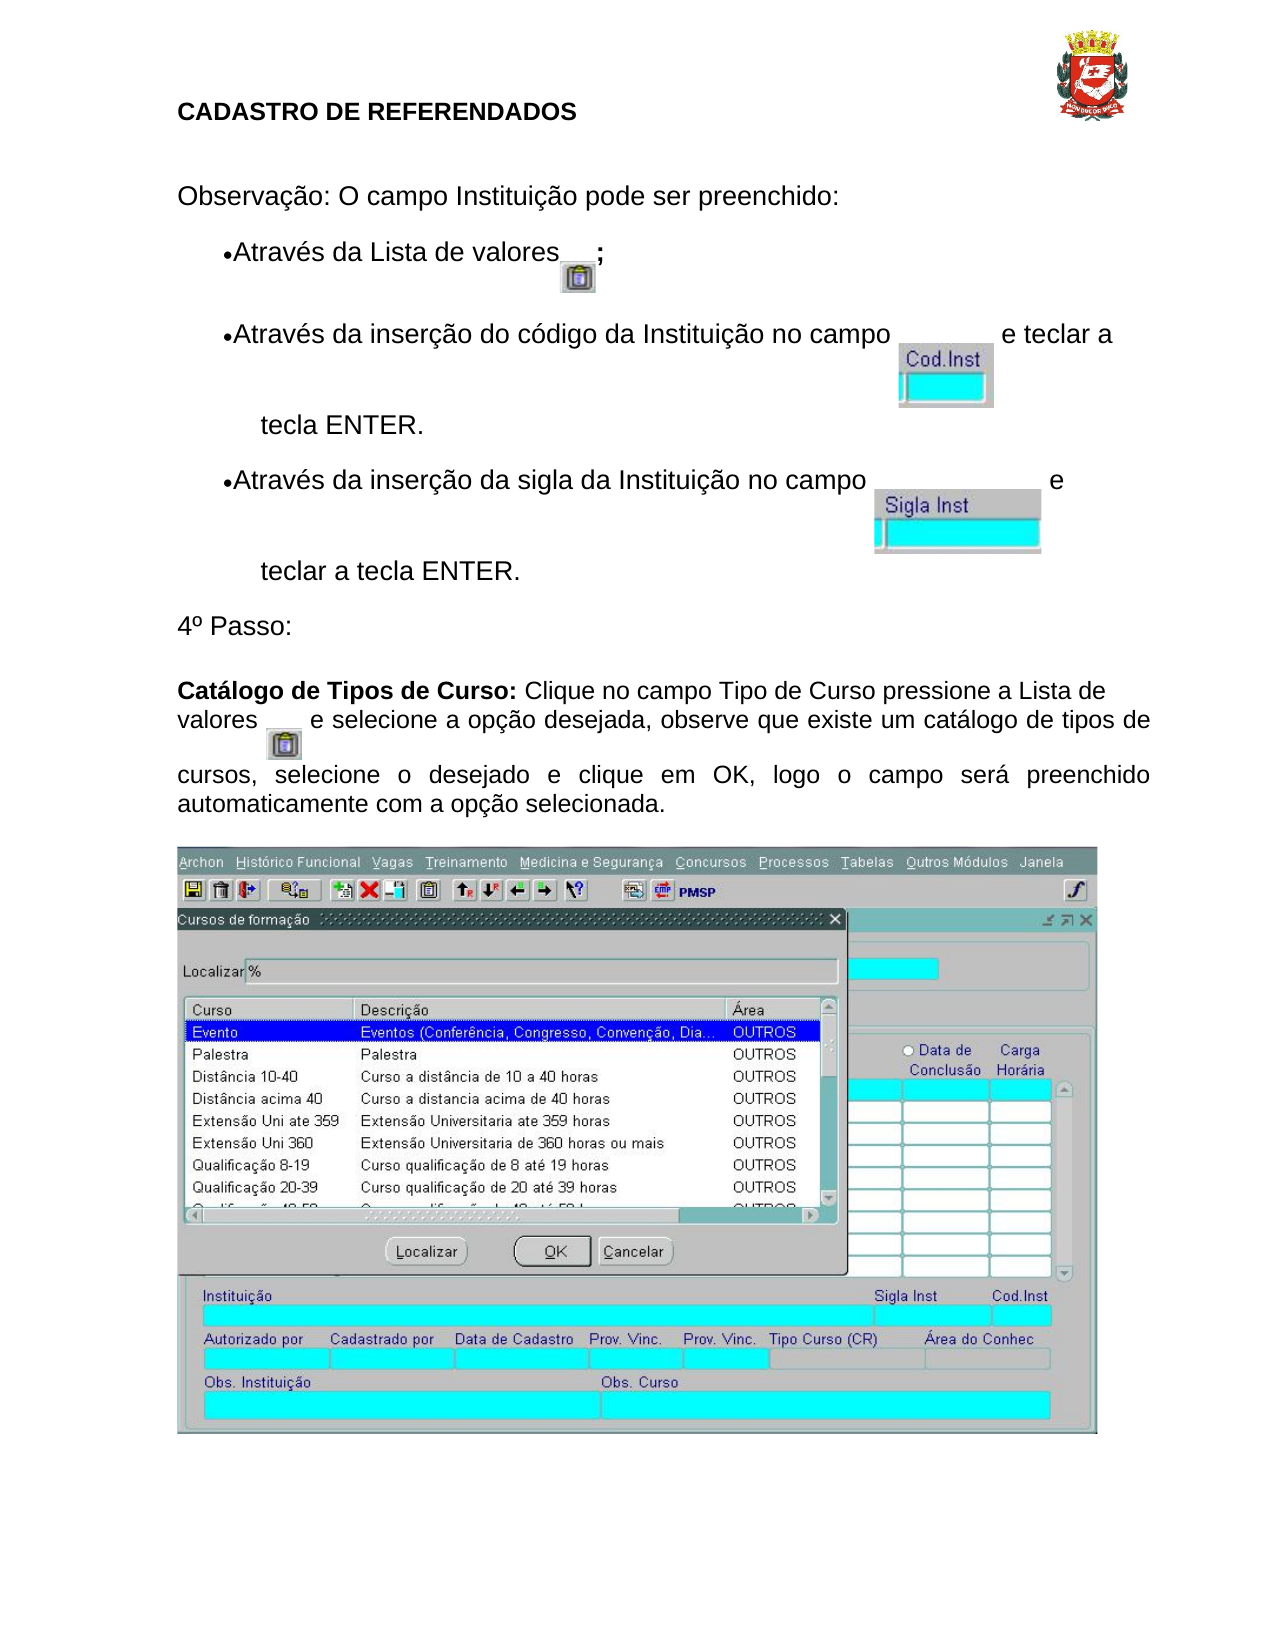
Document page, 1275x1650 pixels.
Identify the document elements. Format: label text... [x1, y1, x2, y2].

text 4º Passo: [177, 610, 1152, 642]
list Através da inserção da sigla da Instituição no campo e teclar a tecla ENTER. [222, 464, 1089, 587]
text CADASTRO DE REFERENDADOS [177, 97, 1152, 126]
text Observação: O campo Instituição pode ser preenchido: [177, 180, 1152, 211]
text valores e selecione a opção desejada, observe que existe um catálogo de tipos de cursos, selecione o desejado e clique em OK, logo o campo será preenchido automaticamente com a opção selecionada. [177, 705, 1152, 817]
list Através da Lista de valores; [222, 236, 1152, 293]
text Catálogo de Tipos de Curso: Clique no campo Tipo de Curso pressione a Lista de [177, 676, 1152, 705]
list Através da inserção do código da Instituição no campo e teclar a tecla ENTER. [222, 318, 1131, 440]
